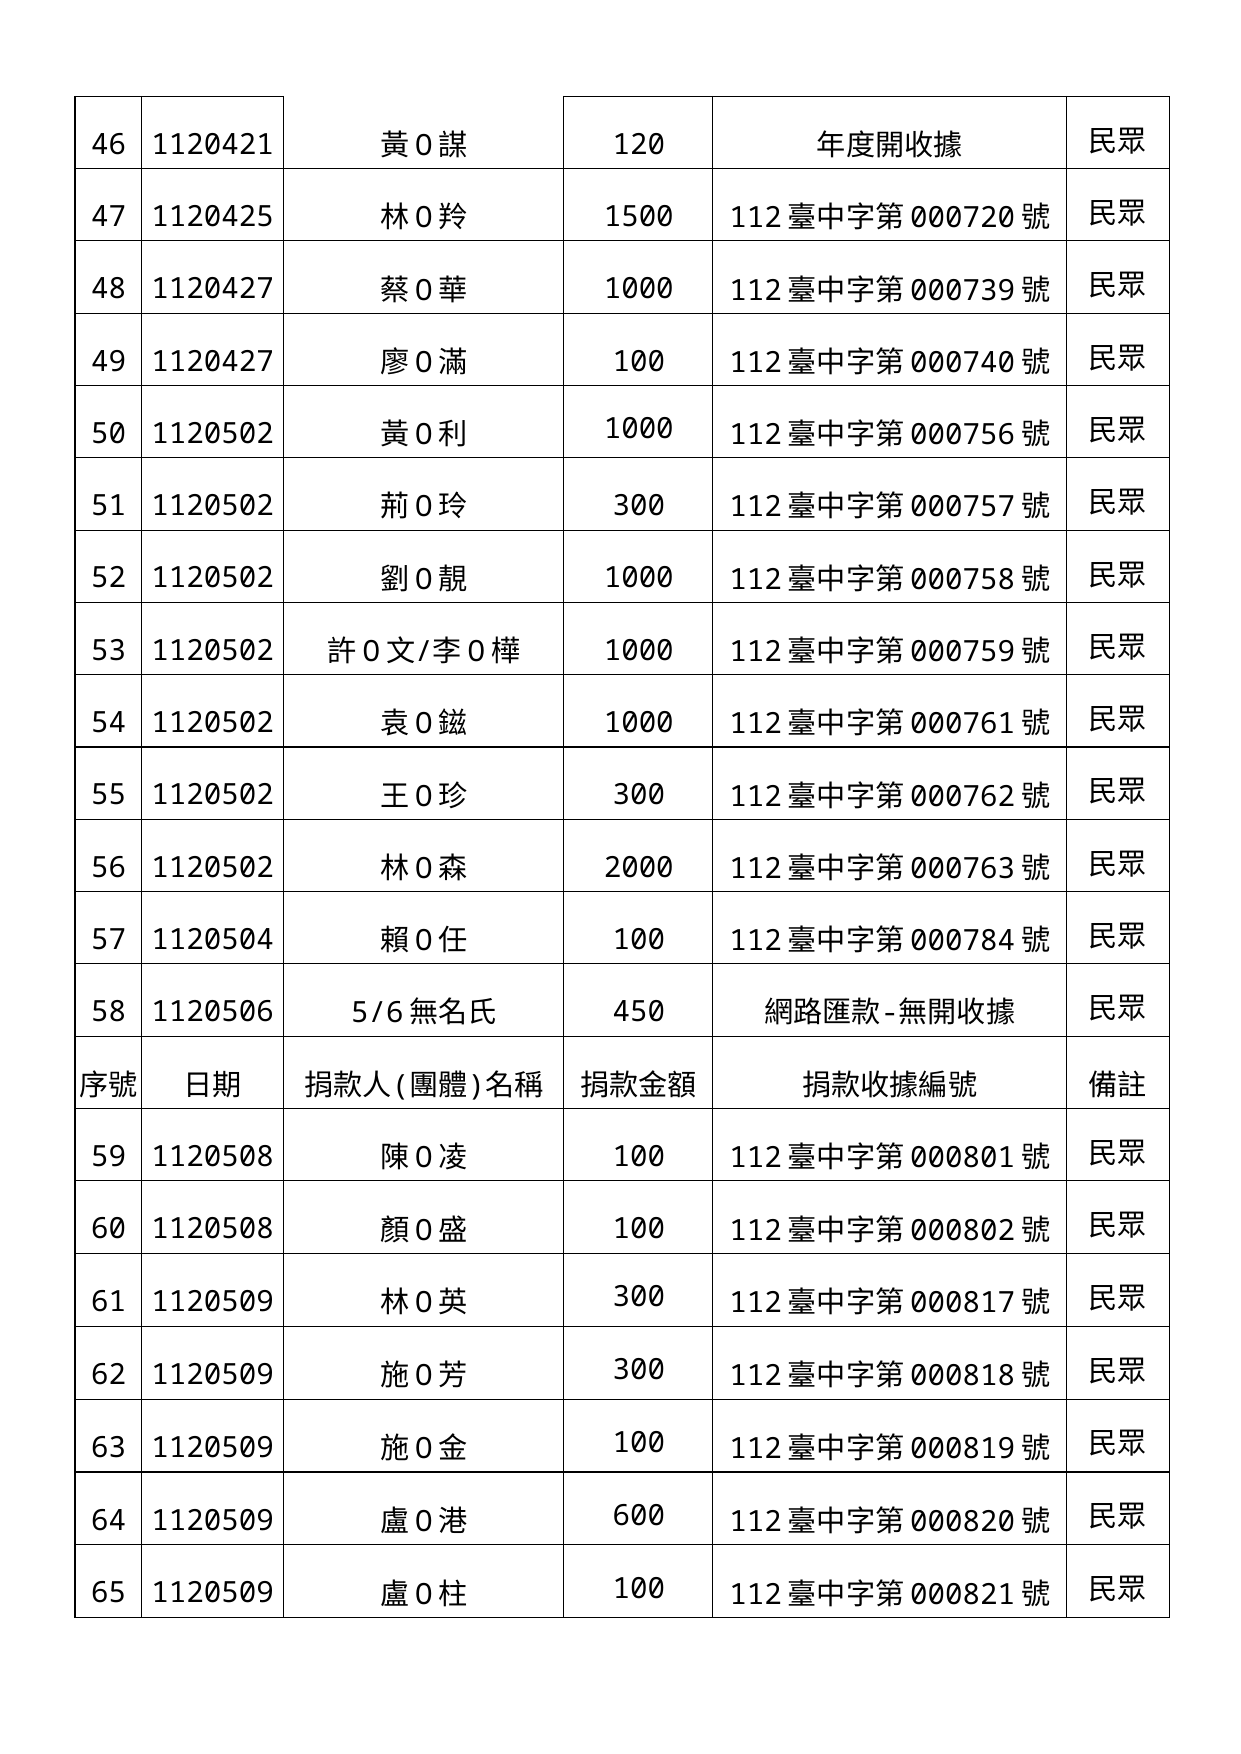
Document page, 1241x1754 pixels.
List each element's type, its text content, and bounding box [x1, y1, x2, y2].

table_cell 300 [564, 1327, 712, 1398]
table_cell 100 [564, 1181, 712, 1253]
table_cell 1120502 [142, 820, 283, 891]
table_cell 1120502 [142, 675, 283, 746]
table_cell 48 [76, 241, 141, 313]
table_cell 50 [76, 386, 141, 457]
table_cell 黃O利 [284, 386, 563, 457]
table_cell 112臺中字第000763號 [713, 820, 1066, 891]
table_cell 民眾 [1067, 314, 1169, 385]
table_cell 王O珍 [284, 748, 563, 819]
table_cell 賴O任 [284, 892, 563, 963]
table_cell 46 [76, 97, 141, 168]
table_cell 2000 [564, 820, 712, 891]
table_cell 民眾 [1067, 1473, 1169, 1544]
table_cell 600 [564, 1473, 712, 1544]
table_cell 民眾 [1067, 675, 1169, 746]
table_cell 民眾 [1067, 1400, 1169, 1471]
table_cell 1000 [564, 675, 712, 746]
table_cell 民眾 [1067, 1254, 1169, 1326]
table_cell 112臺中字第000801號 [713, 1109, 1066, 1180]
table_cell 1120508 [142, 1109, 283, 1180]
table_cell 65 [76, 1545, 141, 1617]
table_cell 112臺中字第000720號 [713, 169, 1066, 240]
table_cell 黃O謀 [284, 96, 563, 168]
table_cell 49 [76, 314, 141, 385]
table_cell 1120427 [142, 241, 283, 313]
table_cell 1000 [564, 386, 712, 457]
table_cell 1120509 [142, 1254, 283, 1326]
table_cell 56 [76, 820, 141, 891]
table_cell 52 [76, 531, 141, 602]
table_cell 63 [76, 1400, 141, 1471]
table_cell 1120421 [142, 97, 283, 168]
table_cell 112臺中字第000756號 [713, 386, 1066, 457]
table_cell 112臺中字第000821號 [713, 1545, 1066, 1617]
table_cell 1120509 [142, 1400, 283, 1471]
table_cell 盧O柱 [284, 1545, 563, 1617]
table_cell 57 [76, 892, 141, 963]
table_cell 民眾 [1067, 748, 1169, 819]
table_cell 1000 [564, 603, 712, 674]
table_cell 47 [76, 169, 141, 240]
table_cell 林O英 [284, 1254, 563, 1326]
table_cell 1120508 [142, 1181, 283, 1253]
table_cell 捐款金額 [564, 1037, 712, 1108]
table_cell 民眾 [1067, 603, 1169, 674]
table_cell 64 [76, 1473, 141, 1544]
table_cell 民眾 [1067, 97, 1169, 168]
table_cell 112臺中字第000761號 [713, 675, 1066, 746]
table_cell 62 [76, 1327, 141, 1398]
table_cell 112臺中字第000818號 [713, 1327, 1066, 1398]
table_cell 林O森 [284, 820, 563, 891]
table_cell 序號 [76, 1037, 141, 1108]
table_cell 53 [76, 603, 141, 674]
table_cell 民眾 [1067, 458, 1169, 529]
table_cell 捐款收據編號 [713, 1037, 1066, 1108]
table_cell 61 [76, 1254, 141, 1326]
table_cell 1120502 [142, 748, 283, 819]
table_cell 112臺中字第000762號 [713, 748, 1066, 819]
table_cell 112臺中字第000759號 [713, 603, 1066, 674]
table_cell 112臺中字第000739號 [713, 241, 1066, 313]
table_cell 民眾 [1067, 169, 1169, 240]
table_cell 112臺中字第000757號 [713, 458, 1066, 529]
table_cell 120 [564, 97, 712, 168]
table_cell 民眾 [1067, 820, 1169, 891]
table_cell 民眾 [1067, 1327, 1169, 1398]
table_cell 112臺中字第000802號 [713, 1181, 1066, 1253]
table_cell 顏O盛 [284, 1181, 563, 1253]
table_cell 54 [76, 675, 141, 746]
table_cell 民眾 [1067, 892, 1169, 963]
table_cell 1120502 [142, 458, 283, 529]
table_cell 1120502 [142, 386, 283, 457]
table_cell 112臺中字第000820號 [713, 1473, 1066, 1544]
table_cell 民眾 [1067, 531, 1169, 602]
table_cell 施O芳 [284, 1327, 563, 1398]
table_cell 許O文/李O樺 [284, 603, 563, 674]
table_cell 民眾 [1067, 1181, 1169, 1253]
table_cell 荊O玲 [284, 458, 563, 529]
table_cell 112臺中字第000784號 [713, 892, 1066, 963]
table_cell 蔡O華 [284, 241, 563, 313]
table_cell 55 [76, 748, 141, 819]
table_cell 民眾 [1067, 964, 1169, 1036]
table_cell 112臺中字第000817號 [713, 1254, 1066, 1326]
table_cell 備註 [1067, 1037, 1169, 1108]
table_cell 100 [564, 1109, 712, 1180]
table_cell 112臺中字第000819號 [713, 1400, 1066, 1471]
table_cell 1120502 [142, 531, 283, 602]
table_cell 1120427 [142, 314, 283, 385]
table_cell 59 [76, 1109, 141, 1180]
table_cell 捐款人(團體)名稱 [284, 1037, 563, 1108]
table_cell 1120502 [142, 603, 283, 674]
table_cell 1120425 [142, 169, 283, 240]
table_cell 58 [76, 964, 141, 1036]
table_cell 年度開收據 [713, 97, 1066, 168]
table_cell 300 [564, 1254, 712, 1326]
table_cell 1120509 [142, 1327, 283, 1398]
table_cell 廖O滿 [284, 314, 563, 385]
table_cell 100 [564, 1545, 712, 1617]
table_cell 盧O港 [284, 1473, 563, 1544]
table_cell 1500 [564, 169, 712, 240]
table_cell 100 [564, 314, 712, 385]
table_cell 112臺中字第000740號 [713, 314, 1066, 385]
table_cell 施O金 [284, 1400, 563, 1471]
table_cell 60 [76, 1181, 141, 1253]
table_cell 300 [564, 458, 712, 529]
table_cell 112臺中字第000758號 [713, 531, 1066, 602]
table_cell 51 [76, 458, 141, 529]
table_cell 100 [564, 892, 712, 963]
table_cell 網路匯款-無開收據 [713, 964, 1066, 1036]
table_cell 日期 [142, 1037, 283, 1108]
table_cell 林O羚 [284, 169, 563, 240]
table_cell 民眾 [1067, 241, 1169, 313]
table_cell 1120504 [142, 892, 283, 963]
table_cell 1000 [564, 531, 712, 602]
table_cell 450 [564, 964, 712, 1036]
table_cell 袁O鎡 [284, 675, 563, 746]
table_cell 民眾 [1067, 1109, 1169, 1180]
table_cell 300 [564, 748, 712, 819]
table_cell 100 [564, 1400, 712, 1471]
table_cell 民眾 [1067, 386, 1169, 457]
table_cell 1120509 [142, 1473, 283, 1544]
table_cell 1120509 [142, 1545, 283, 1617]
table_cell 陳O凌 [284, 1109, 563, 1180]
table_cell 1000 [564, 241, 712, 313]
table_cell 民眾 [1067, 1545, 1169, 1617]
table_cell 5/6無名氏 [284, 964, 563, 1036]
table_cell 劉O靚 [284, 531, 563, 602]
table_cell 1120506 [142, 964, 283, 1036]
